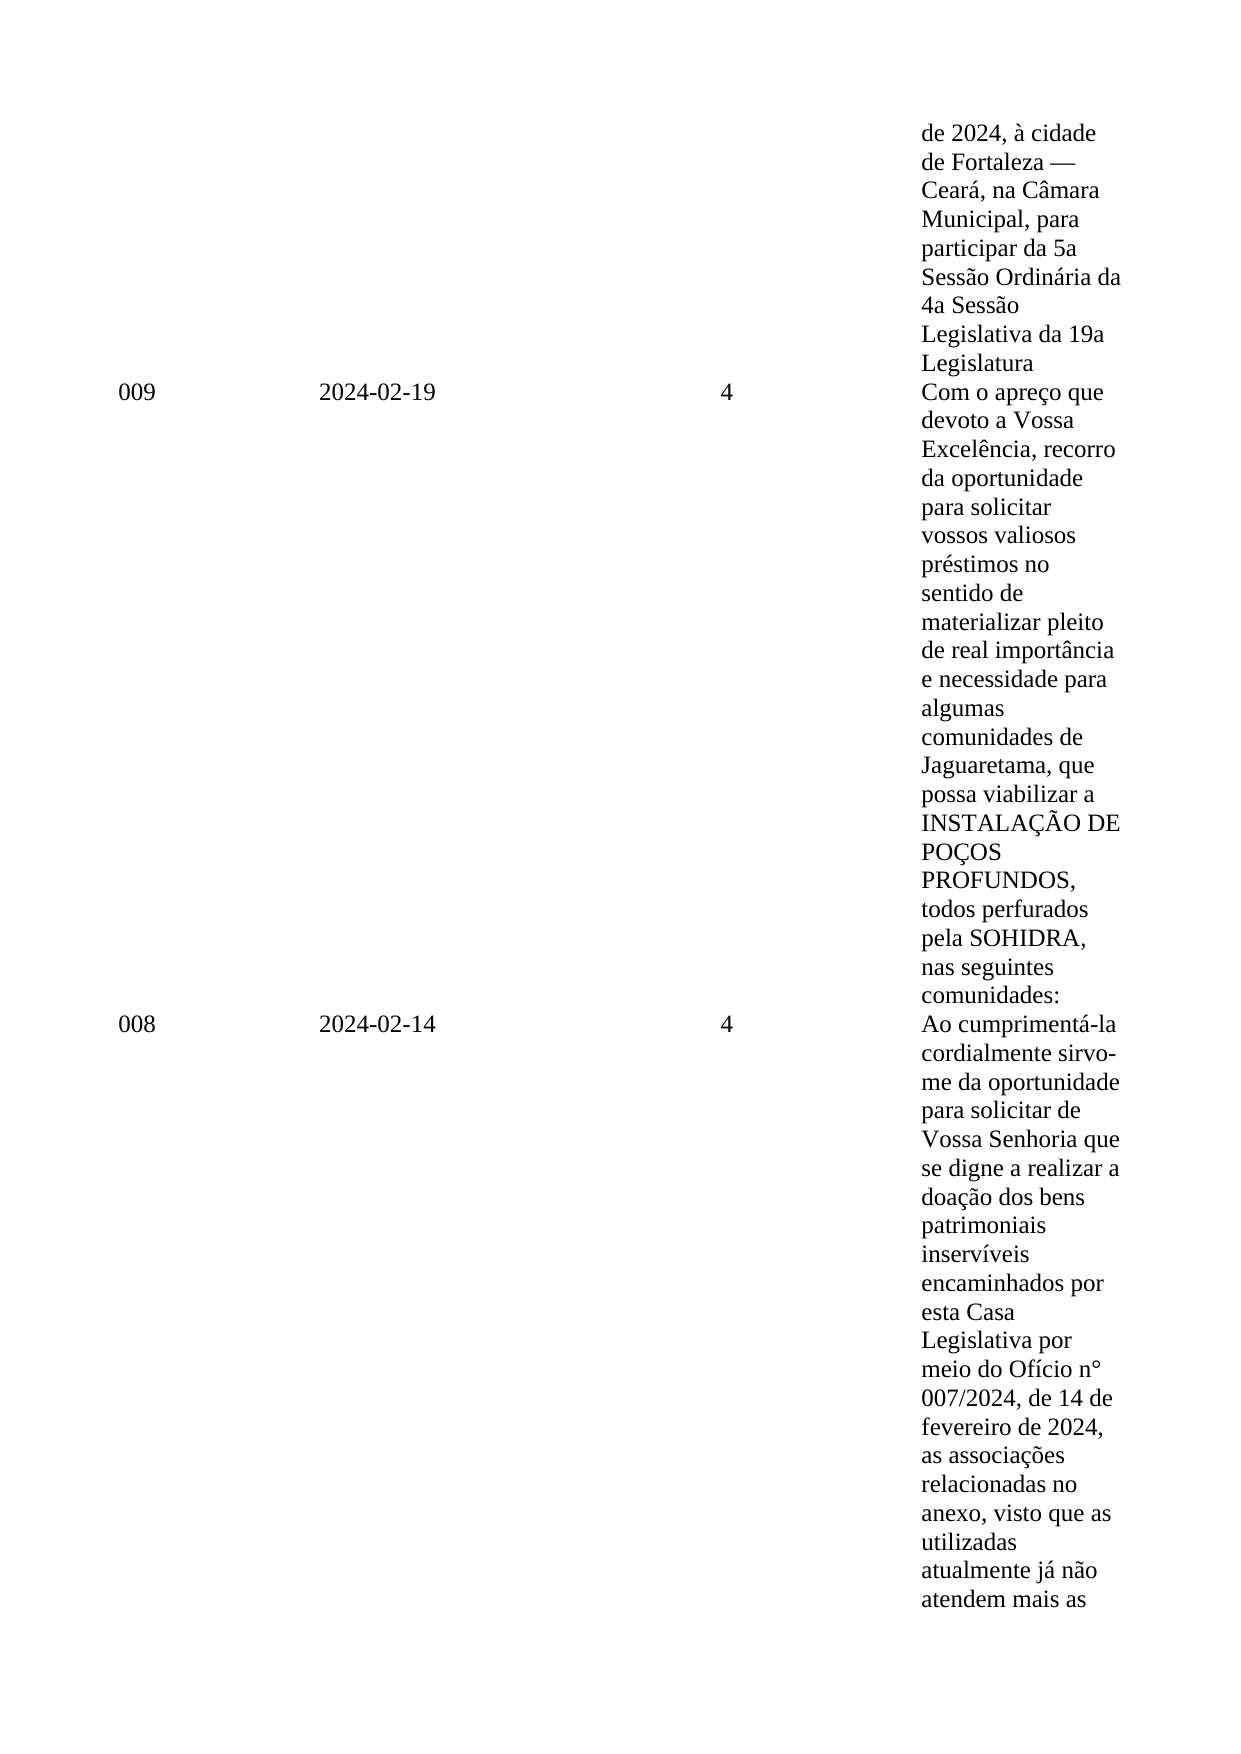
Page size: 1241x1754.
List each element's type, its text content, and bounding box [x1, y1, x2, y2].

table_cell 2024-02-14 [319, 1009, 519, 1613]
table_cell [118, 118, 319, 377]
table_cell [319, 118, 519, 377]
table_cell 2024-02-19 [319, 377, 519, 1009]
table_cell [720, 118, 921, 377]
table_cell [520, 1009, 720, 1613]
table_cell 009 [118, 377, 319, 1009]
table_cell Ao cumprimentá-la cordialmente sirvo-me da oportunidade para solicitar de Vossa Senhoria que se digne a realizar a doação dos bens patrimoniais inservíveis encaminhados por esta Casa Legislativa por meio do Ofício n° 007/2024, de 14 de fevereiro de 2024, as associações relacionadas no anexo, visto que as utilizadas atualmente já não atendem mais as [921, 1009, 1122, 1613]
table_cell de 2024, à cidade de Fortaleza —Ceará, na Câmara Municipal, para participar da 5a Sessão Ordinária da 4a Sessão Legislativa da 19a Legislatura [921, 118, 1122, 377]
table_cell Com o apreço que devoto a Vossa Excelência, recorro da oportunidade para solicitar vossos valiosos préstimos no sentido de materializar pleito de real importância e necessidade para algumas comunidades de Jaguaretama, que possa viabilizar a INSTALAÇÃO DE POÇOS PROFUNDOS, todos perfurados pela SOHIDRA, nas seguintes comunidades: [921, 377, 1122, 1009]
table_cell 4 [720, 377, 921, 1009]
table_cell [520, 118, 720, 377]
table_cell 008 [118, 1009, 319, 1613]
table_cell [520, 377, 720, 1009]
table_cell 4 [720, 1009, 921, 1613]
